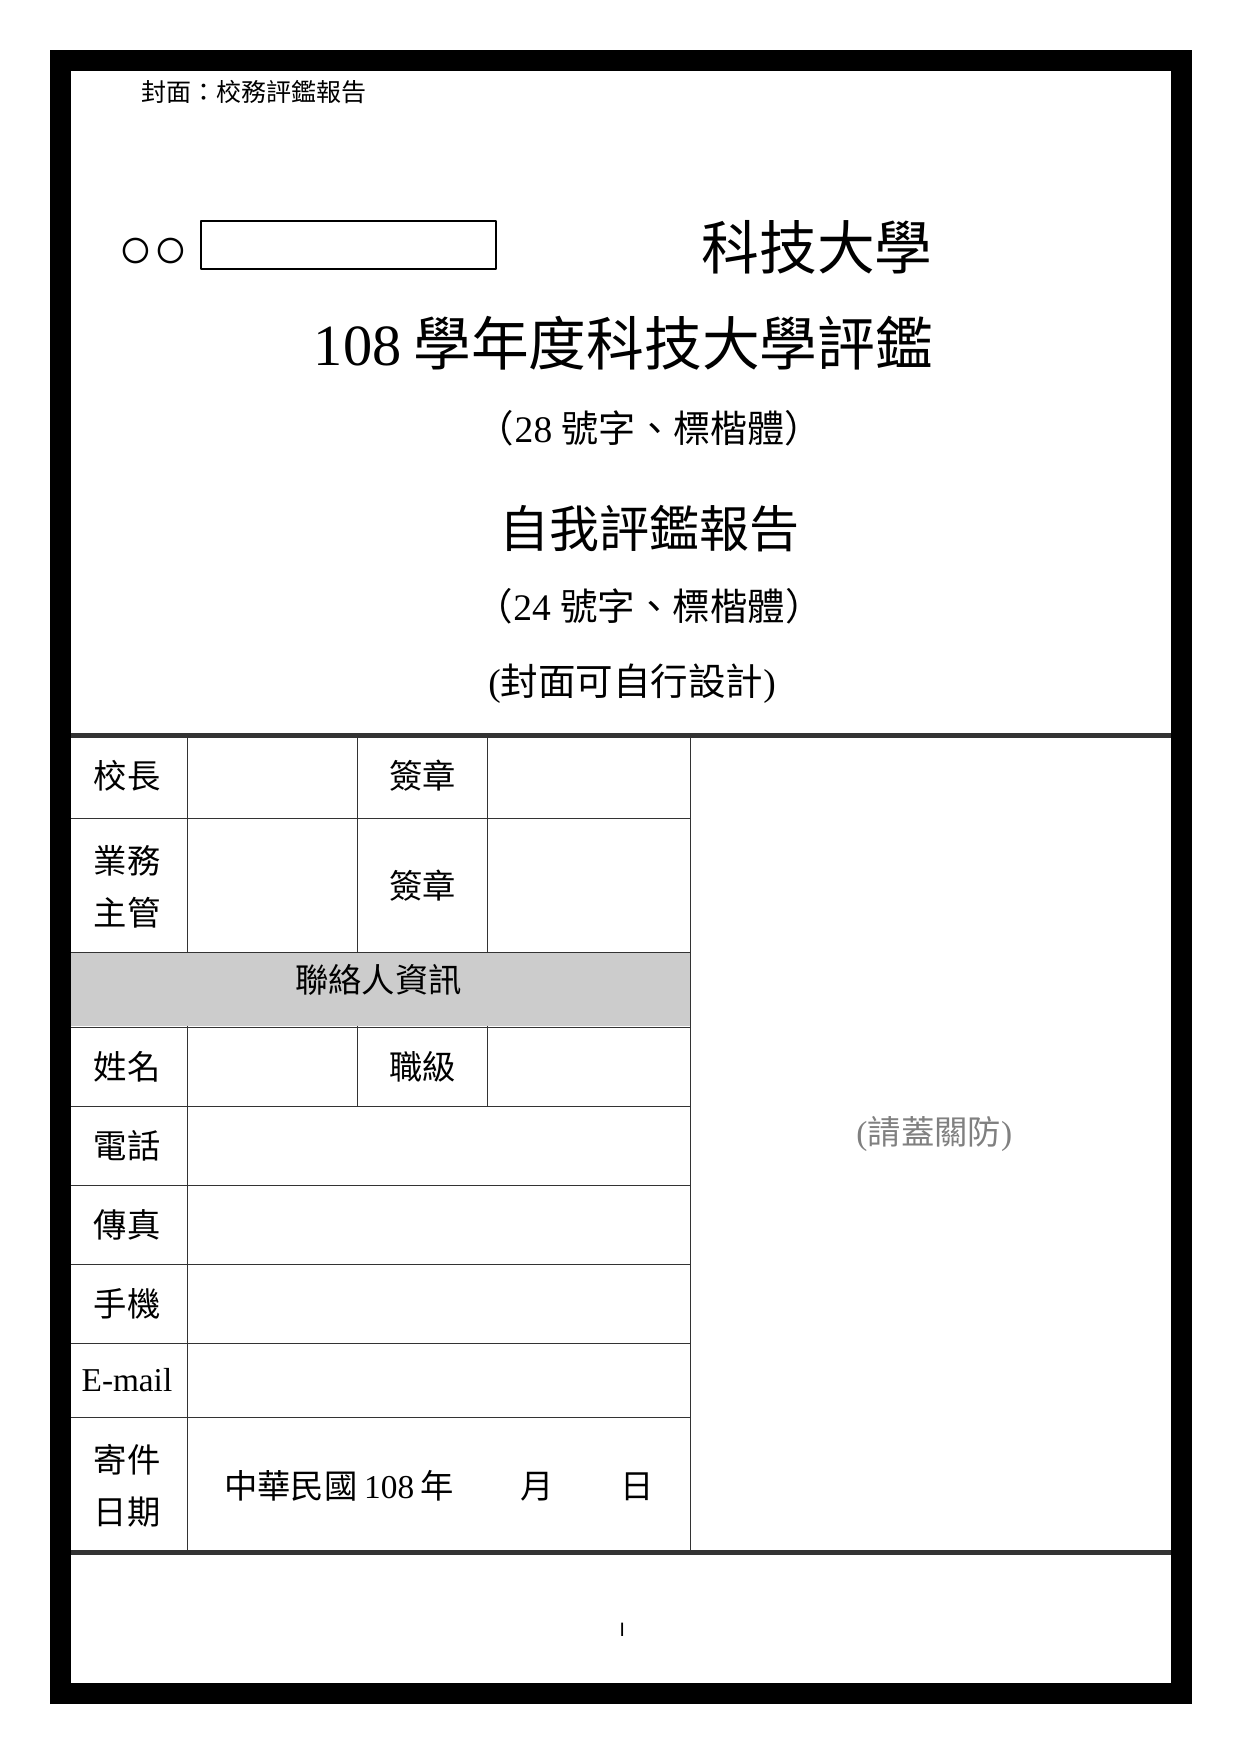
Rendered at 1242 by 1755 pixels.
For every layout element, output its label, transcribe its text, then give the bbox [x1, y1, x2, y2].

table_cell 中華民國108年 月 日 [188, 1418, 690, 1550]
table_cell [188, 1028, 357, 1106]
table_cell 傳真 [71, 1186, 187, 1264]
table_cell [188, 1186, 690, 1264]
table_cell [188, 1344, 690, 1416]
table_header [488, 738, 690, 818]
table_cell 職級 [358, 1028, 487, 1106]
table_header [188, 738, 357, 818]
text (封面可自行設計) [106, 652, 1137, 706]
table_header 簽章 [358, 738, 487, 818]
table_header (請蓋關防) [691, 738, 1171, 1550]
table_cell E-mail [71, 1344, 187, 1416]
table_header 校長 [71, 738, 187, 818]
table_cell [188, 1107, 690, 1185]
table_cell 業務主管 [71, 819, 187, 952]
table_cell 電話 [71, 1107, 187, 1185]
table_cell 寄件日期 [71, 1418, 187, 1550]
text ○○科技大學 [106, 215, 1137, 281]
text （28 號字、標楷體） [343, 399, 955, 453]
text 自我評鑑報告 [388, 490, 910, 562]
table_cell [488, 1028, 690, 1106]
text （24 號字、標楷體） [382, 577, 916, 631]
table_cell [488, 819, 690, 952]
text 封面：校務評鑑報告 [141, 71, 1139, 106]
table_cell 姓名 [71, 1028, 187, 1106]
table_cell 簽章 [358, 819, 487, 952]
table_cell [188, 819, 357, 952]
table_cell [188, 1265, 690, 1343]
text 108學年度科技大學評鑑 [106, 298, 1140, 382]
table_cell 手機 [71, 1265, 187, 1343]
table_cell 聯絡人資訊 [71, 953, 690, 1026]
